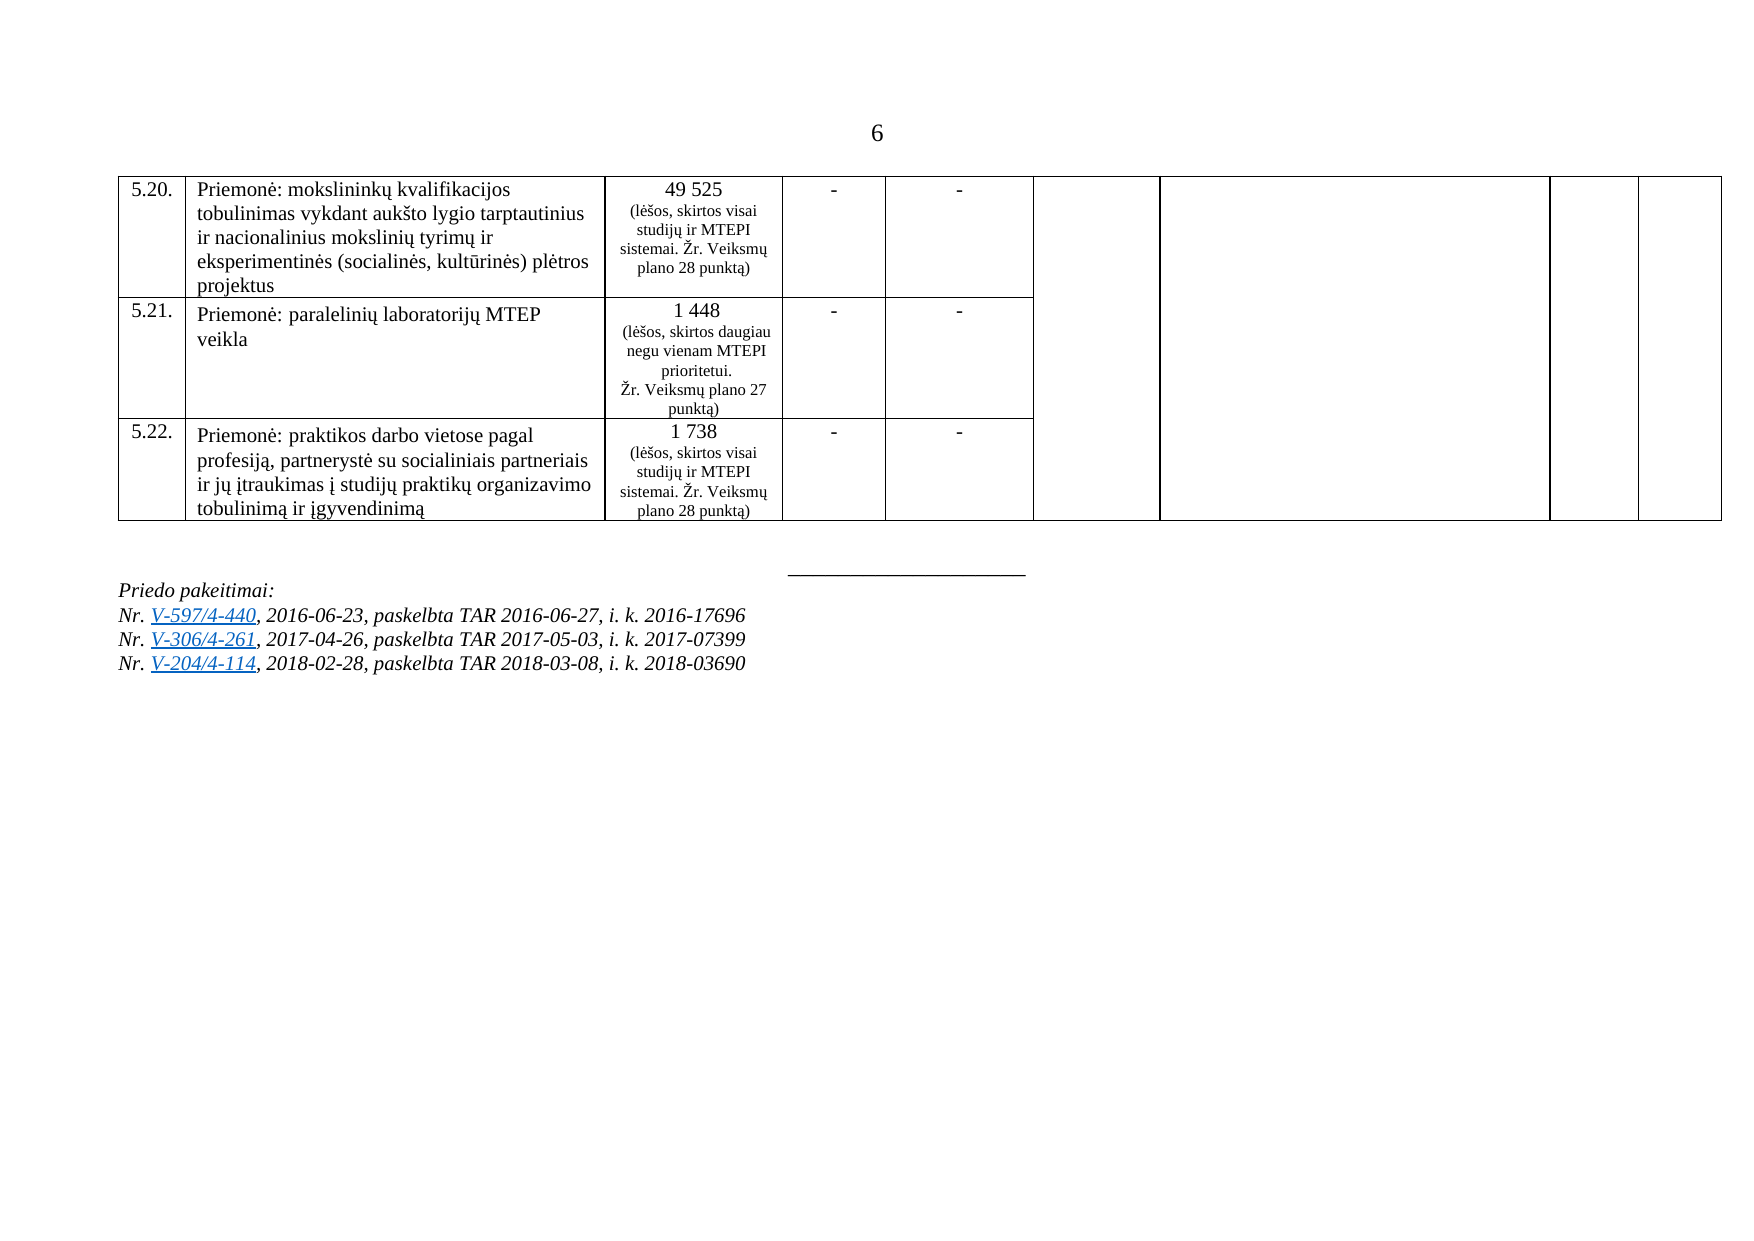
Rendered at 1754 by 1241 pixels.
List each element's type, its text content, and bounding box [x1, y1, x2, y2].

table_cell 1 738 (lėšos, skirtos visai studijų ir MTEPI sistemai. Žr. Veiksmų plano 28 punktą) [606, 419, 782, 520]
text Nr. V-597/4-440, 2016-06-23, paskelbta TAR 2016-06-27, i. k. 2016-17696 [118, 602, 1636, 627]
table_cell - [783, 298, 885, 418]
table_cell [1551, 177, 1638, 520]
text Priedo pakeitimai: [118, 578, 1636, 602]
table_cell Priemonė: paralelinių laboratorijų MTEP veikla [186, 298, 604, 418]
table_cell [1161, 177, 1549, 520]
table_cell 5.20. [119, 177, 185, 297]
text Nr. V-204/4-114, 2018-02-28, paskelbta TAR 2018-03-08, i. k. 2018-03690 [118, 651, 1636, 675]
table_cell - [886, 419, 1033, 520]
table_cell - [783, 419, 885, 520]
text ___________________ [118, 550, 1636, 578]
text Nr. V-306/4-261, 2017-04-26, paskelbta TAR 2017-05-03, i. k. 2017-07399 [118, 627, 1636, 651]
table_cell [1639, 177, 1721, 520]
table_cell - [886, 298, 1033, 418]
table_cell [1034, 177, 1159, 520]
table_cell 49 525 (lėšos, skirtos visai studijų ir MTEPI sistemai. Žr. Veiksmų plano 28 punktą) [606, 177, 782, 297]
table_cell - [783, 177, 885, 297]
table_cell 5.21. [119, 298, 185, 418]
table_cell 1 448 (lėšos, skirtos daugiau negu vienam MTEPI prioritetui. Žr. Veiksmų plano 27 punktą) [606, 298, 782, 418]
table_cell - [886, 177, 1033, 297]
table_cell Priemonė: mokslininkų kvalifikacijos tobulinimas vykdant aukšto lygio tarptautinius ir nacionalinius mokslinių tyrimų ir eksperimentinės (socialinės, kultūrinės) plėtros projektus [186, 177, 604, 297]
table_cell Priemonė: praktikos darbo vietose pagal profesiją, partnerystė su socialiniais partneriais ir jų įtraukimas į studijų praktikų organizavimo tobulinimą ir įgyvendinimą [186, 419, 604, 520]
table_cell 5.22. [119, 419, 185, 520]
